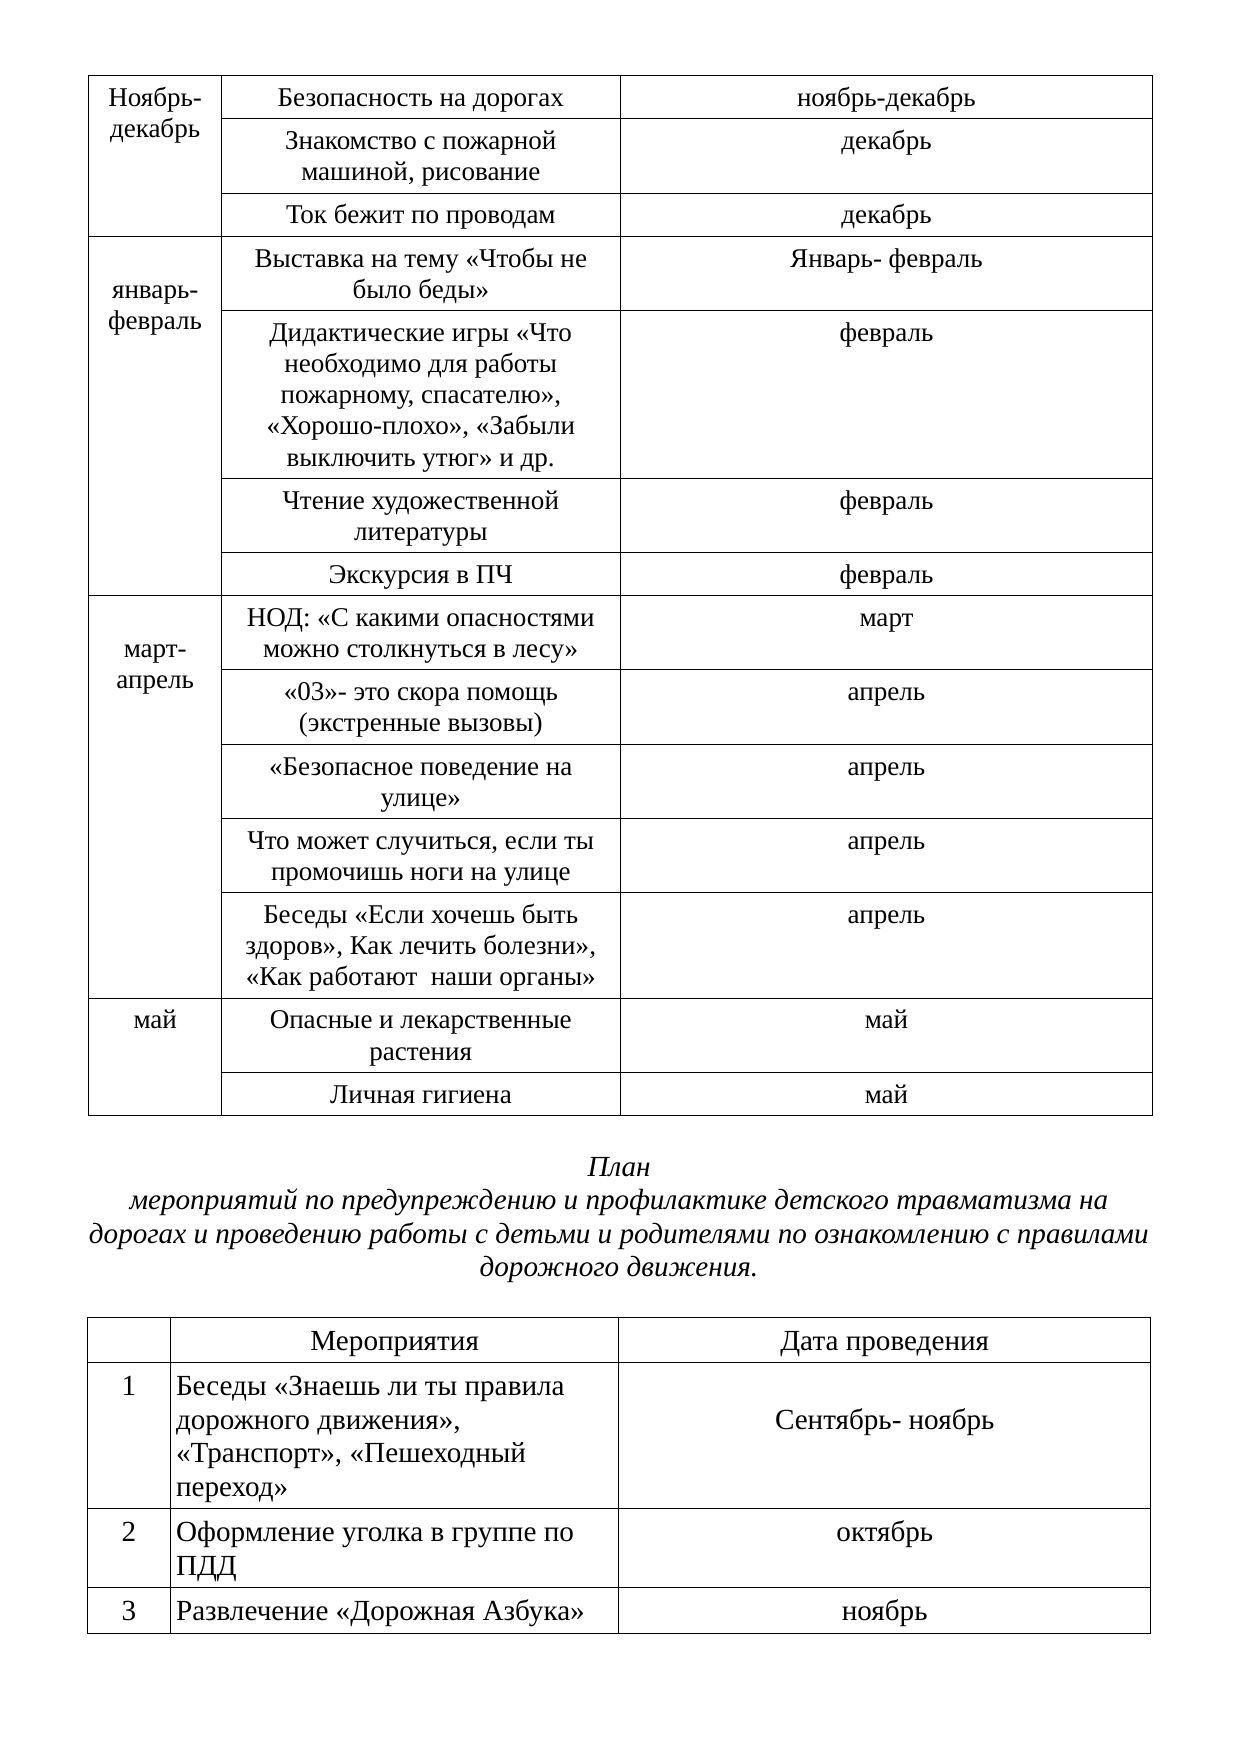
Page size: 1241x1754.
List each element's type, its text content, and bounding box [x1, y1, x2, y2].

table_cell февраль [621, 479, 1152, 552]
table_cell Знакомство с пожарной машиной, рисование [222, 119, 620, 192]
table_header [88, 1318, 170, 1362]
table_cell февраль [621, 553, 1152, 595]
table_cell Оформление уголка в группе по ПДД [171, 1509, 618, 1587]
table_cell ноябрь [619, 1588, 1150, 1633]
table_cell май [621, 1073, 1152, 1115]
table_cell январь-февраль [89, 237, 221, 595]
table_cell Безопасность на дорогах [222, 76, 620, 118]
table_cell май [89, 999, 221, 1115]
table_cell март-апрель [89, 596, 221, 997]
table_cell Сентябрь- ноябрь [619, 1363, 1150, 1508]
table_cell 2 [88, 1509, 170, 1587]
table_cell октябрь [619, 1509, 1150, 1587]
table_cell Развлечение «Дорожная Азбука» [171, 1588, 618, 1633]
text План [88, 1149, 1152, 1182]
table_cell февраль [621, 311, 1152, 477]
table_cell март [621, 596, 1152, 669]
table_cell май [621, 999, 1152, 1072]
table_cell Экскурсия в ПЧ [222, 553, 620, 595]
table_cell апрель [621, 670, 1152, 743]
table_cell апрель [621, 819, 1152, 892]
table_cell апрель [621, 893, 1152, 997]
table_cell Январь- февраль [621, 237, 1152, 310]
table_cell Личная гигиена [222, 1073, 620, 1115]
table_header Мероприятия [171, 1318, 618, 1362]
table_cell Беседы «Если хочешь быть здоров», Как лечить болезни», «Как работают наши органы» [222, 893, 620, 997]
text мероприятий по предупреждению и профилактике детского травматизма на дорогах и проведению работы с детьми и родителями по ознакомлению с правилами дорожного движения. [88, 1182, 1152, 1283]
table_cell декабрь [621, 194, 1152, 236]
table_cell Беседы «Знаешь ли ты правила дорожного движения», «Транспорт», «Пешеходный переход» [171, 1363, 618, 1508]
table_cell 1 [88, 1363, 170, 1508]
table_cell Ноябрь-декабрь [89, 76, 221, 236]
table_cell НОД: «С какими опасностями можно столкнуться в лесу» [222, 596, 620, 669]
table_cell Выставка на тему «Чтобы не было беды» [222, 237, 620, 310]
table_cell 3 [88, 1588, 170, 1633]
table_cell Опасные и лекарственные растения [222, 999, 620, 1072]
table_cell декабрь [621, 119, 1152, 192]
table_cell Что может случиться, если ты промочишь ноги на улице [222, 819, 620, 892]
table_cell «Безопасное поведение на улице» [222, 745, 620, 818]
table_header Дата проведения [619, 1318, 1150, 1362]
table_cell Дидактические игры «Что необходимо для работы пожарному, спасателю», «Хорошо-плохо», «Забыли выключить утюг» и др. [222, 311, 620, 477]
table_cell апрель [621, 745, 1152, 818]
table_cell Ток бежит по проводам [222, 194, 620, 236]
table_cell Чтение художественной литературы [222, 479, 620, 552]
table_cell ноябрь-декабрь [621, 76, 1152, 118]
table_cell «03»- это скора помощь (экстренные вызовы) [222, 670, 620, 743]
